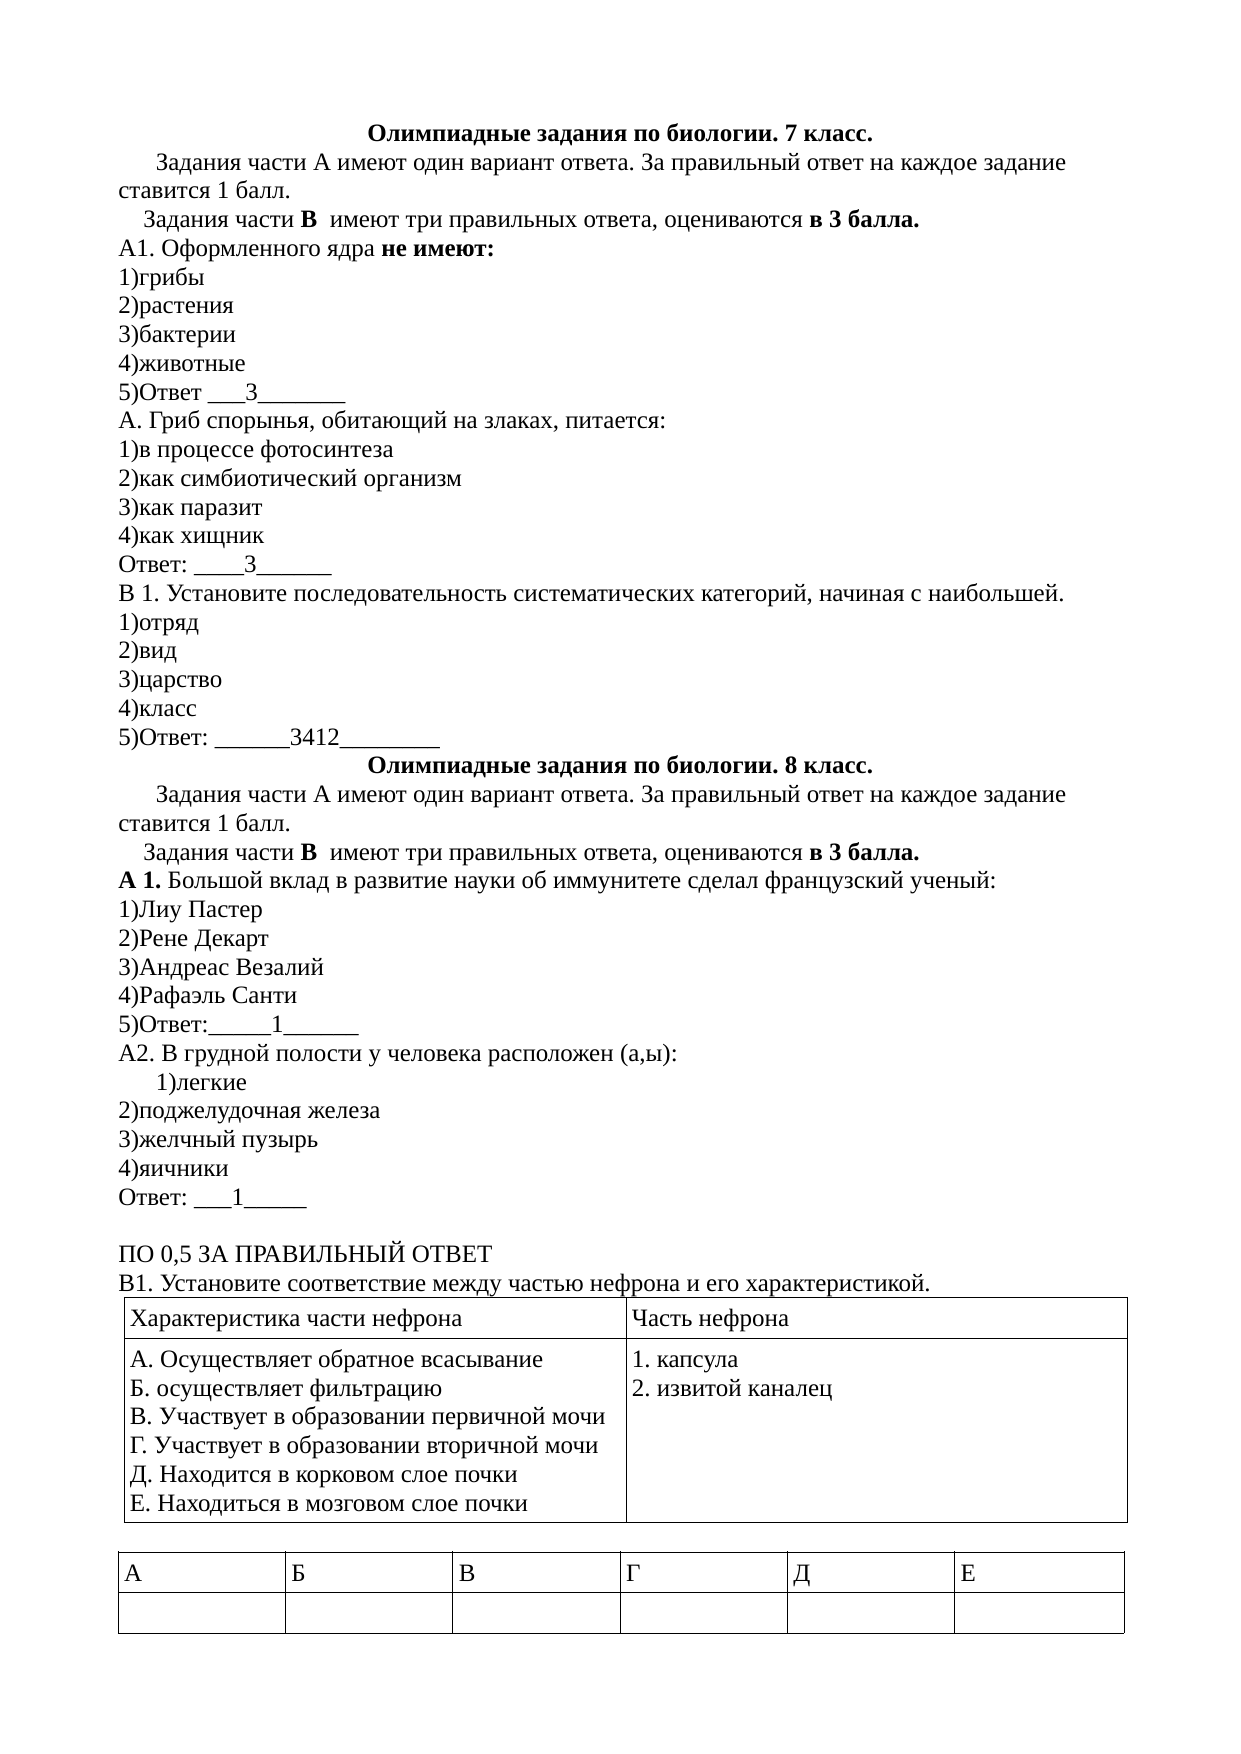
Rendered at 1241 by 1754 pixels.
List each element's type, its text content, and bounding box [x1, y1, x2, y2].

list поджелудочная железа [118, 1096, 1122, 1124]
text ПО 0,5 ЗА ПРАВИЛЬНЫЙ ОТВЕТ [118, 1239, 1122, 1268]
list как паразит [118, 492, 1122, 521]
table_cell А. Осуществляет обратное всасывание Б. осуществляет фильтрацию В. Участвует в образовании первичной мочи Г. Участвует в образовании вторичной мочи Д. Находится в корковом слое почки Е. Находиться в мозговом слое почки [125, 1339, 626, 1522]
text Олимпиадные задания по биологии. 7 класс. [118, 118, 1122, 147]
text Задания части А имеют один вариант ответа. За правильный ответ на каждое задание ставится 1 балл. [118, 147, 1122, 204]
table_cell [119, 1593, 285, 1633]
text Задания части А имеют один вариант ответа. За правильный ответ на каждое задание ставится 1 балл. [118, 779, 1122, 837]
text Олимпиадные задания по биологии. 8 класс. [118, 751, 1122, 779]
list класс [118, 693, 1122, 722]
table_header Е [955, 1553, 1124, 1592]
table_header А [119, 1553, 285, 1592]
list грибы [118, 262, 1122, 291]
list Ответ ___3_______ [118, 377, 1122, 406]
text В 1. Установите последовательность систематических категорий, начиная с наибольшей. [118, 578, 1122, 607]
table_header Д [788, 1553, 954, 1592]
list Андреас Везалий [118, 952, 1122, 981]
list животные [118, 348, 1122, 377]
list бактерии [118, 319, 1122, 348]
text А 1. Большой вклад в развитие науки об иммунитете сделал французский ученый: [118, 866, 1122, 894]
text Задания части В имеют три правильных ответа, оцениваются в 3 балла. [118, 204, 1122, 233]
table_cell [286, 1593, 452, 1633]
table_cell [453, 1593, 620, 1633]
table_cell [621, 1593, 787, 1633]
list растения [118, 291, 1122, 319]
list отряд [118, 607, 1122, 636]
table_header Часть нефрона [627, 1298, 1127, 1338]
text А1. Оформленного ядра не имеют: [118, 233, 1122, 262]
text Ответ: ____3______ [118, 549, 1122, 578]
text Задания части В имеют три правильных ответа, оцениваются в 3 балла. [118, 837, 1122, 866]
list Рене Декарт [118, 923, 1122, 952]
list Ответ: ______3412________ [118, 722, 1122, 751]
table_header Г [621, 1553, 787, 1592]
table_cell [955, 1593, 1124, 1633]
list яичники [118, 1153, 1122, 1182]
list Рафаэль Санти [118, 981, 1122, 1009]
table_header В [453, 1553, 620, 1592]
table_header Б [286, 1553, 452, 1592]
table_cell 1. капсула 2. извитой каналец [627, 1339, 1127, 1522]
table_cell [788, 1593, 954, 1633]
list царство [118, 664, 1122, 693]
list Лиу Пастер [118, 894, 1122, 923]
list в процессе фотосинтеза [118, 434, 1122, 463]
text А2. В грудной полости у человека расположен (а,ы): [118, 1038, 1122, 1067]
list как симбиотический организм [118, 463, 1122, 492]
list вид [118, 636, 1122, 664]
text Ответ: ___1_____ [118, 1182, 1122, 1211]
list желчный пузырь [118, 1124, 1122, 1153]
text В1. Установите соответствие между частью нефрона и его характеристикой. [118, 1268, 1122, 1297]
table_header Характеристика части нефрона [125, 1298, 626, 1338]
text 1)легкие [118, 1067, 1122, 1096]
list Ответ:_____1______ [118, 1009, 1122, 1038]
text А. Гриб спорынья, обитающий на злаках, питается: [118, 406, 1122, 434]
list как хищник [118, 521, 1122, 549]
